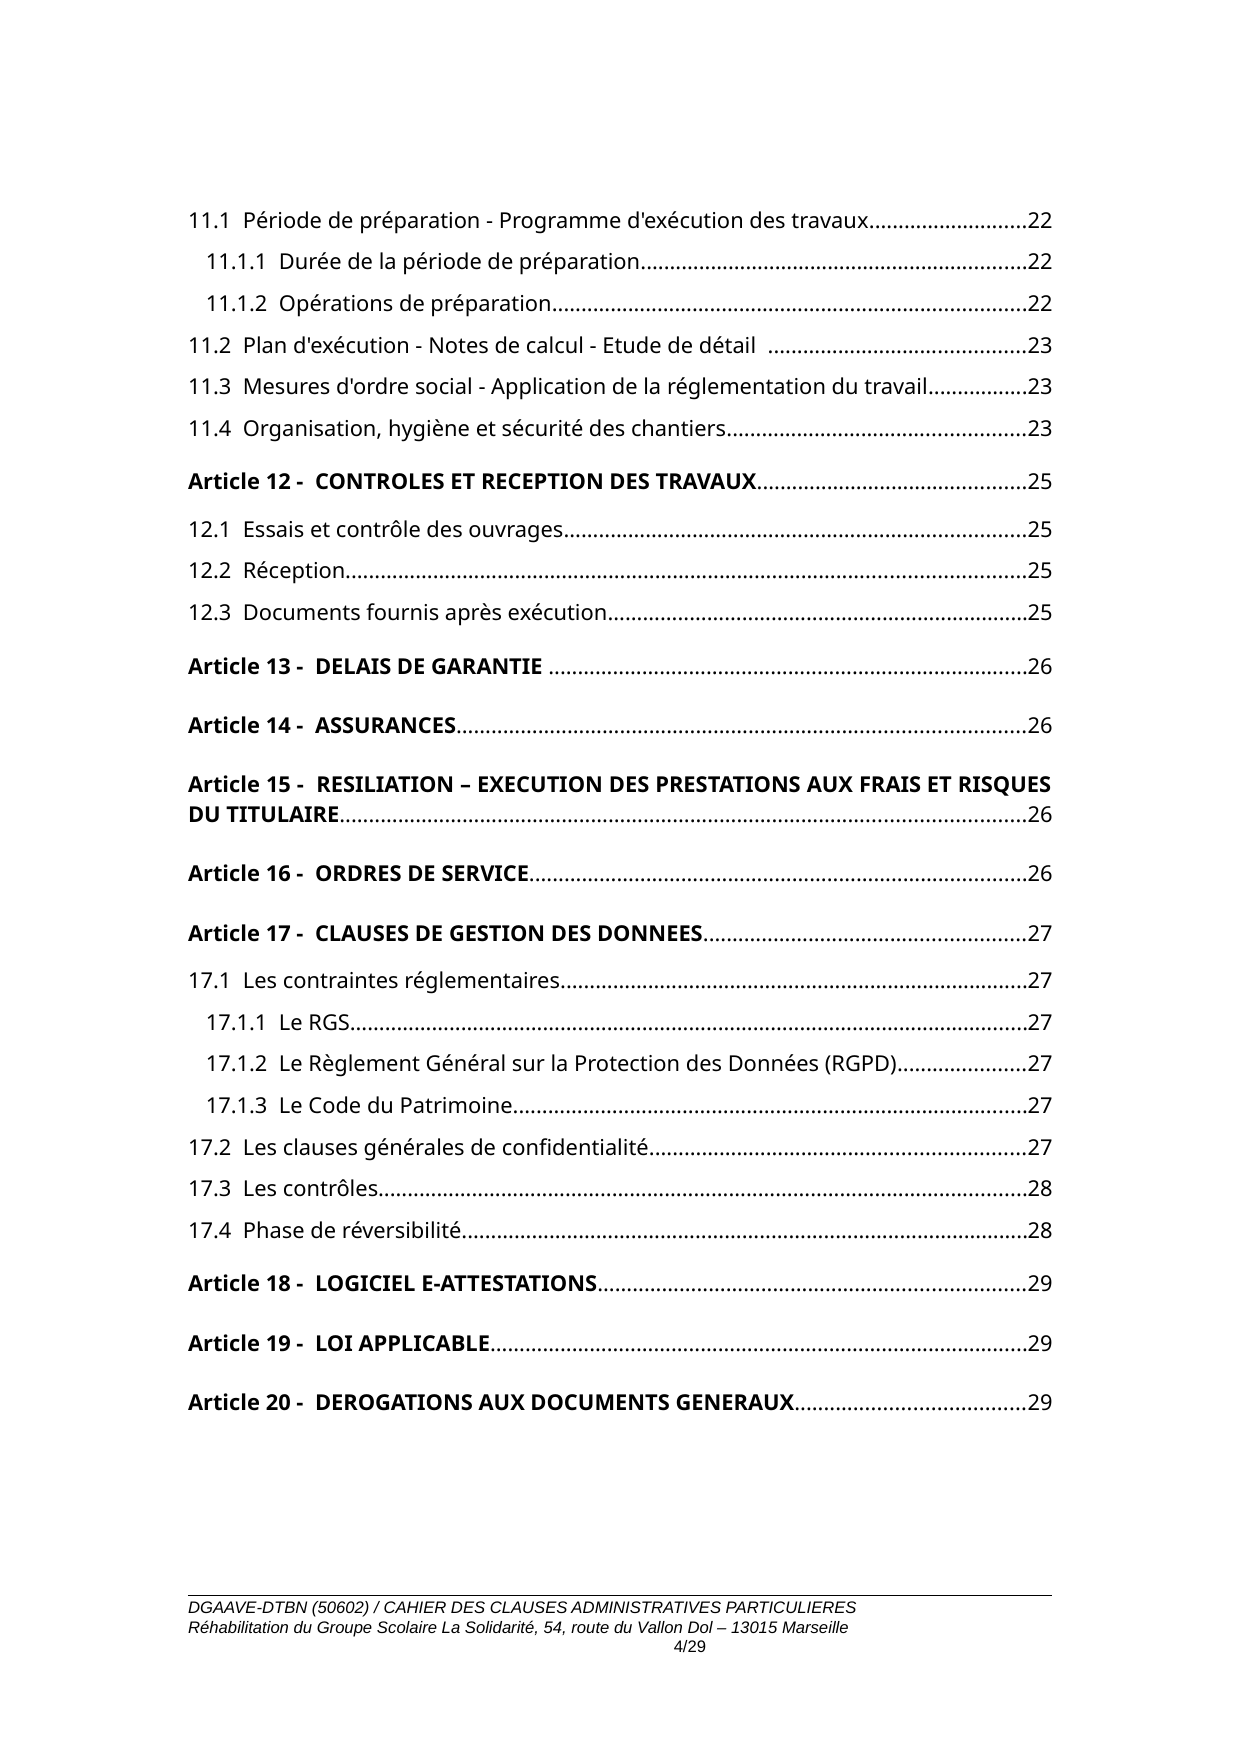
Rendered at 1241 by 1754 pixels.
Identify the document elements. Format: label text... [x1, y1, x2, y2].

text 11.2 Plan d'exécution - Notes de calcul - Etude de détail 23 [188, 329, 1052, 359]
text 17.1.2 Le Règlement Général sur la Protection des Données (RGPD) 27 [206, 1048, 1052, 1078]
text 11.3 Mesures d'ordre social - Application de la réglementation du travail 23 [188, 371, 1052, 401]
text Article 15 - RESILIATION – EXECUTION DES PRESTATIONS AUX FRAIS ET RISQUES DU TITULAIRE 26 [188, 769, 1052, 829]
text Article 13 - DELAIS DE GARANTIE 26 [188, 651, 1052, 680]
text 17.4 Phase de réversibilité 28 [188, 1215, 1052, 1245]
text 11.4 Organisation, hygiène et sécurité des chantiers 23 [188, 413, 1052, 443]
text Article 20 - DEROGATIONS AUX DOCUMENTS GENERAUX 29 [188, 1387, 1052, 1417]
text 17.2 Les clauses générales de confidentialité 27 [188, 1132, 1052, 1161]
text Article 19 - LOI APPLICABLE 29 [188, 1328, 1052, 1357]
text 17.1.1 Le RGS 27 [206, 1007, 1052, 1036]
text 12.2 Réception 25 [188, 556, 1052, 585]
text 12.1 Essais et contrôle des ouvrages 25 [188, 514, 1052, 544]
text Article 14 - ASSURANCES 26 [188, 710, 1052, 740]
text Article 18 - LOGICIEL E-ATTESTATIONS 29 [188, 1268, 1052, 1298]
text Article 16 - ORDRES DE SERVICE 26 [188, 858, 1052, 888]
text 17.1.3 Le Code du Patrimoine 27 [206, 1090, 1052, 1120]
text 12.3 Documents fournis après exécution 25 [188, 597, 1052, 627]
text 11.1 Période de préparation - Programme d'exécution des travaux 22 [188, 204, 1052, 234]
text 11.1.2 Opérations de préparation 22 [206, 288, 1052, 318]
text 17.1 Les contraintes réglementaires 27 [188, 965, 1052, 995]
text 11.1.1 Durée de la période de préparation 22 [206, 246, 1052, 276]
text Article 17 - CLAUSES DE GESTION DES DONNEES 27 [188, 917, 1052, 947]
text 17.3 Les contrôles 28 [188, 1173, 1052, 1203]
text Article 12 - CONTROLES ET RECEPTION DES TRAVAUX 25 [188, 466, 1052, 496]
